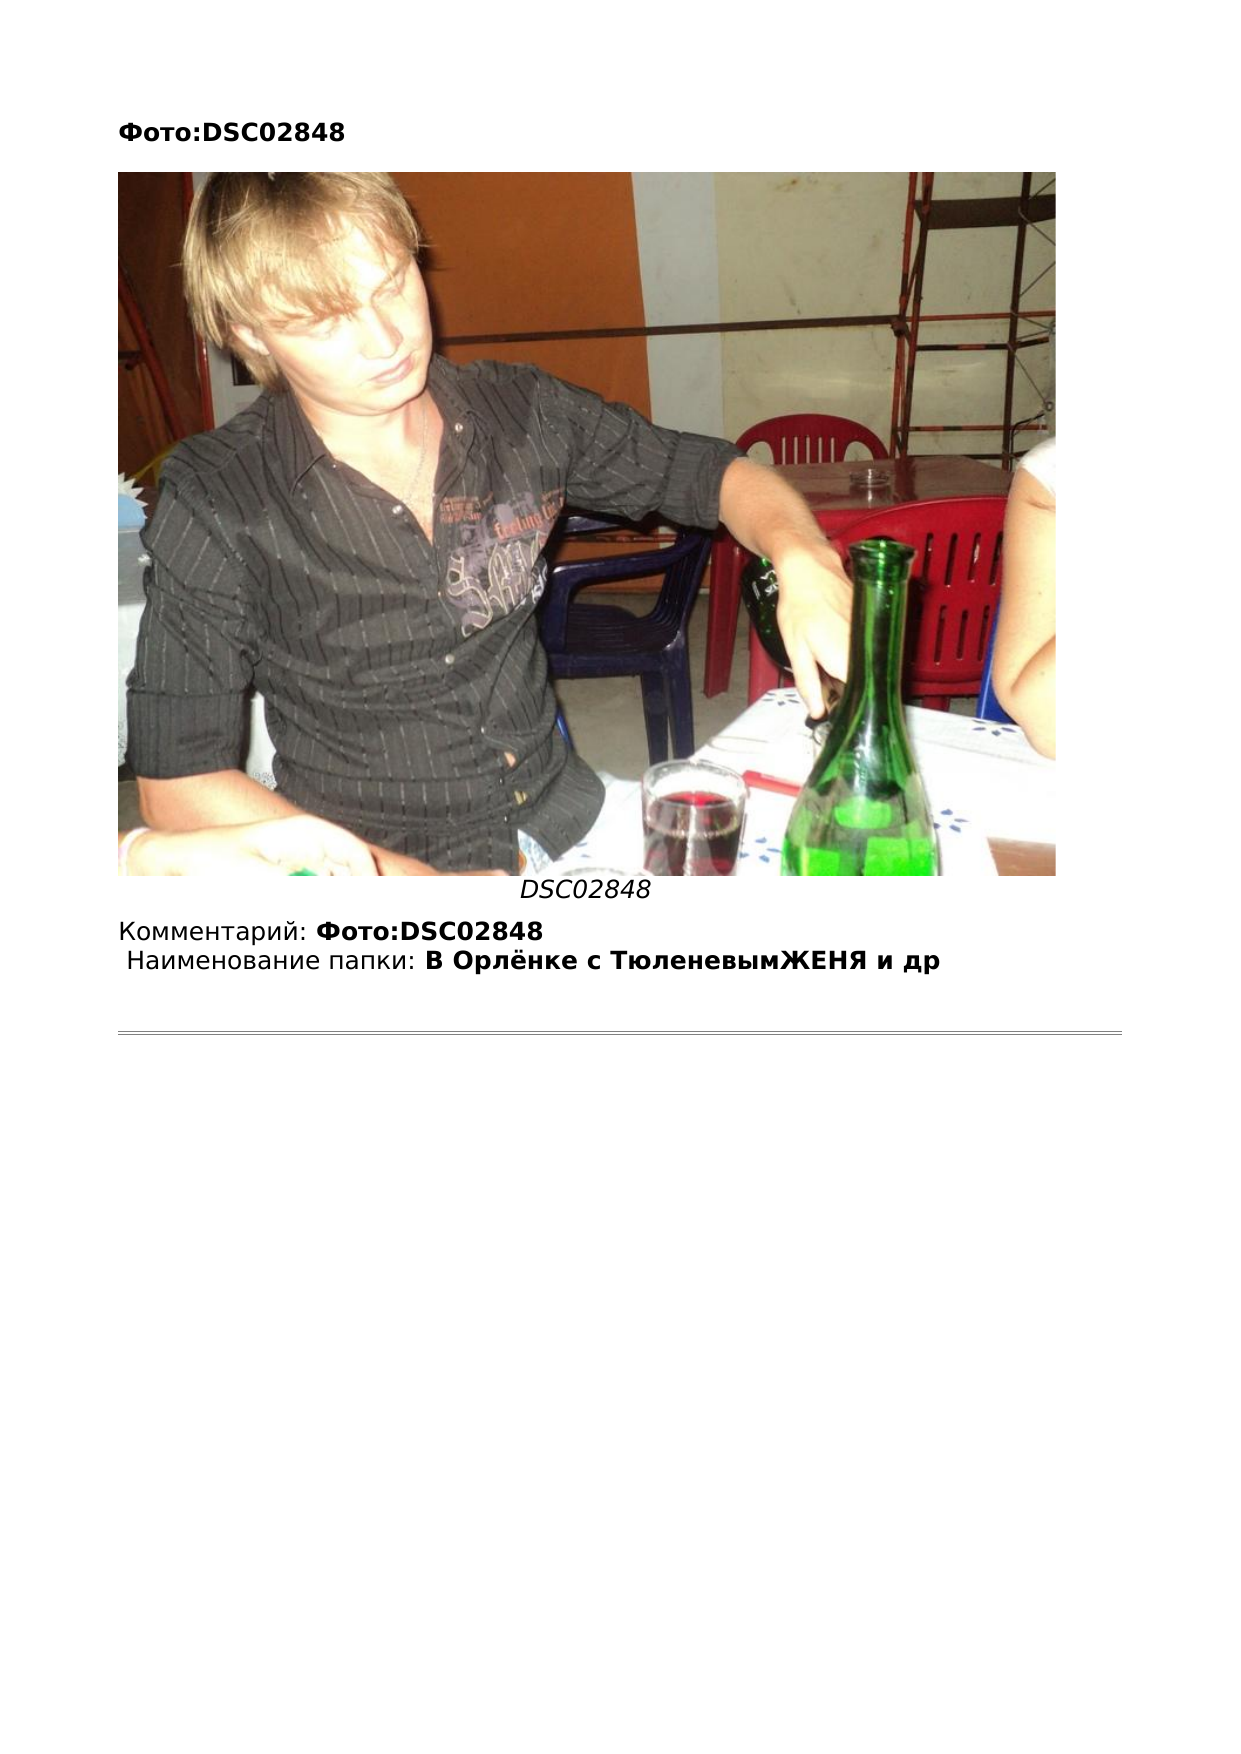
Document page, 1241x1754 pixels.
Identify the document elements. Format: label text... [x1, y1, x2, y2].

text Комментарий: Фото:DSC02848 Наименование папки: В Орлёнке с ТюленевымЖЕНЯ и др [118, 917, 1122, 1004]
subtitle Фото:DSC02848 [118, 118, 1122, 147]
picture [118, 172, 1056, 876]
text DSC02848 [118, 876, 1056, 904]
